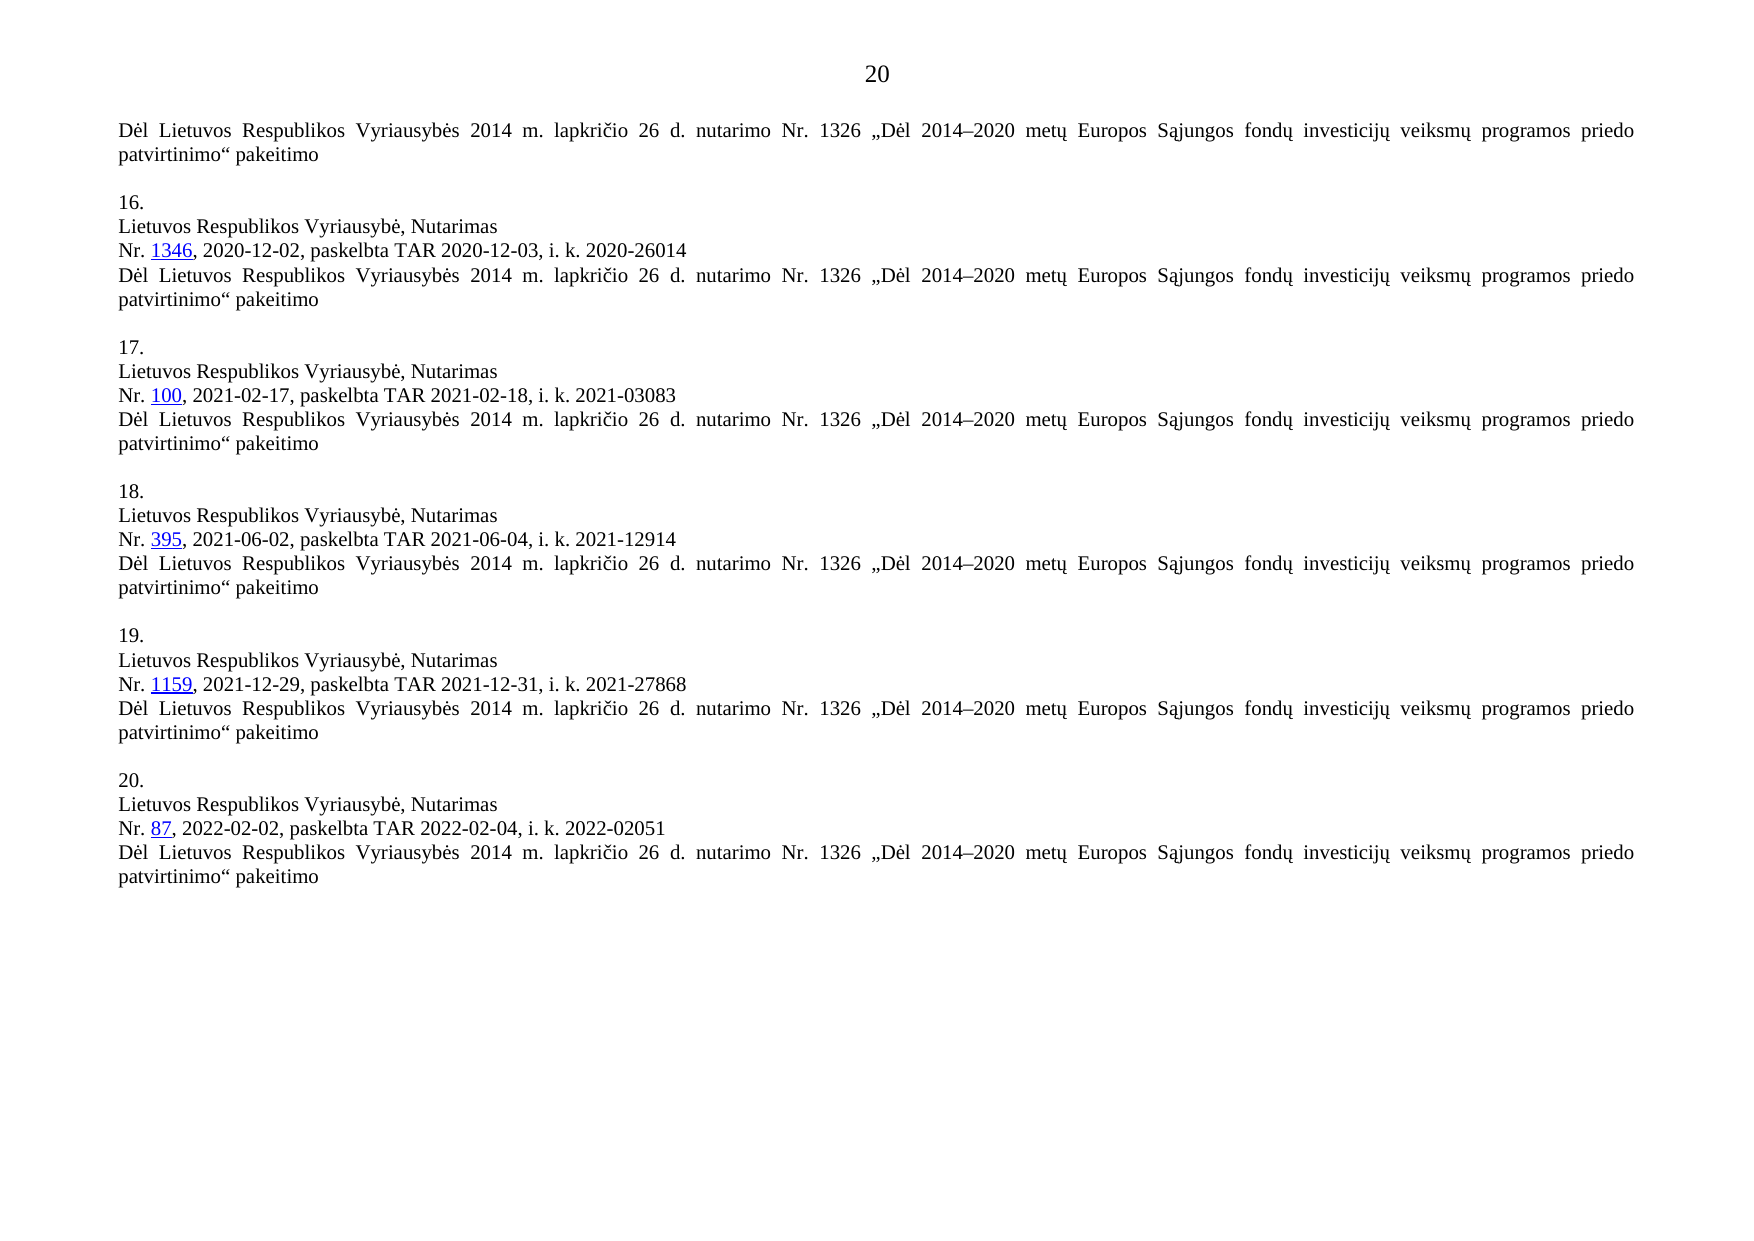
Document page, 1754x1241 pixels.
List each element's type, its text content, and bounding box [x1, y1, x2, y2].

text Nr. 87, 2022-02-02, paskelbta TAR 2022-02-04, i. k. 2022-02051 [118, 816, 1636, 840]
text Nr. 1346, 2020-12-02, paskelbta TAR 2020-12-03, i. k. 2020-26014 [118, 238, 1636, 262]
text Dėl Lietuvos Respublikos Vyriausybės 2014 m. lapkričio 26 d. nutarimo Nr. 1326 „Dėl 2014–2020 metų Europos Sąjungos fondų investicijų veiksmų programos priedo patvirtinimo“ pakeitimo [118, 407, 1636, 455]
text Lietuvos Respublikos Vyriausybė, Nutarimas [118, 214, 1636, 238]
text 16. [118, 190, 1636, 214]
text 20. [118, 768, 1636, 792]
text Nr. 100, 2021-02-17, paskelbta TAR 2021-02-18, i. k. 2021-03083 [118, 383, 1636, 407]
text Lietuvos Respublikos Vyriausybė, Nutarimas [118, 792, 1636, 816]
text 18. [118, 479, 1636, 503]
text Dėl Lietuvos Respublikos Vyriausybės 2014 m. lapkričio 26 d. nutarimo Nr. 1326 „Dėl 2014–2020 metų Europos Sąjungos fondų investicijų veiksmų programos priedo patvirtinimo“ pakeitimo [118, 551, 1636, 599]
text Dėl Lietuvos Respublikos Vyriausybės 2014 m. lapkričio 26 d. nutarimo Nr. 1326 „Dėl 2014–2020 metų Europos Sąjungos fondų investicijų veiksmų programos priedo patvirtinimo“ pakeitimo [118, 696, 1636, 744]
text Dėl Lietuvos Respublikos Vyriausybės 2014 m. lapkričio 26 d. nutarimo Nr. 1326 „Dėl 2014–2020 metų Europos Sąjungos fondų investicijų veiksmų programos priedo patvirtinimo“ pakeitimo [118, 118, 1636, 166]
text Nr. 395, 2021-06-02, paskelbta TAR 2021-06-04, i. k. 2021-12914 [118, 527, 1636, 551]
text Lietuvos Respublikos Vyriausybė, Nutarimas [118, 503, 1636, 527]
text Dėl Lietuvos Respublikos Vyriausybės 2014 m. lapkričio 26 d. nutarimo Nr. 1326 „Dėl 2014–2020 metų Europos Sąjungos fondų investicijų veiksmų programos priedo patvirtinimo“ pakeitimo [118, 262, 1636, 311]
text Dėl Lietuvos Respublikos Vyriausybės 2014 m. lapkričio 26 d. nutarimo Nr. 1326 „Dėl 2014–2020 metų Europos Sąjungos fondų investicijų veiksmų programos priedo patvirtinimo“ pakeitimo [118, 840, 1636, 888]
text Nr. 1159, 2021-12-29, paskelbta TAR 2021-12-31, i. k. 2021-27868 [118, 672, 1636, 696]
text 19. [118, 623, 1636, 647]
text 17. [118, 335, 1636, 359]
text Lietuvos Respublikos Vyriausybė, Nutarimas [118, 647, 1636, 672]
text Lietuvos Respublikos Vyriausybė, Nutarimas [118, 359, 1636, 383]
